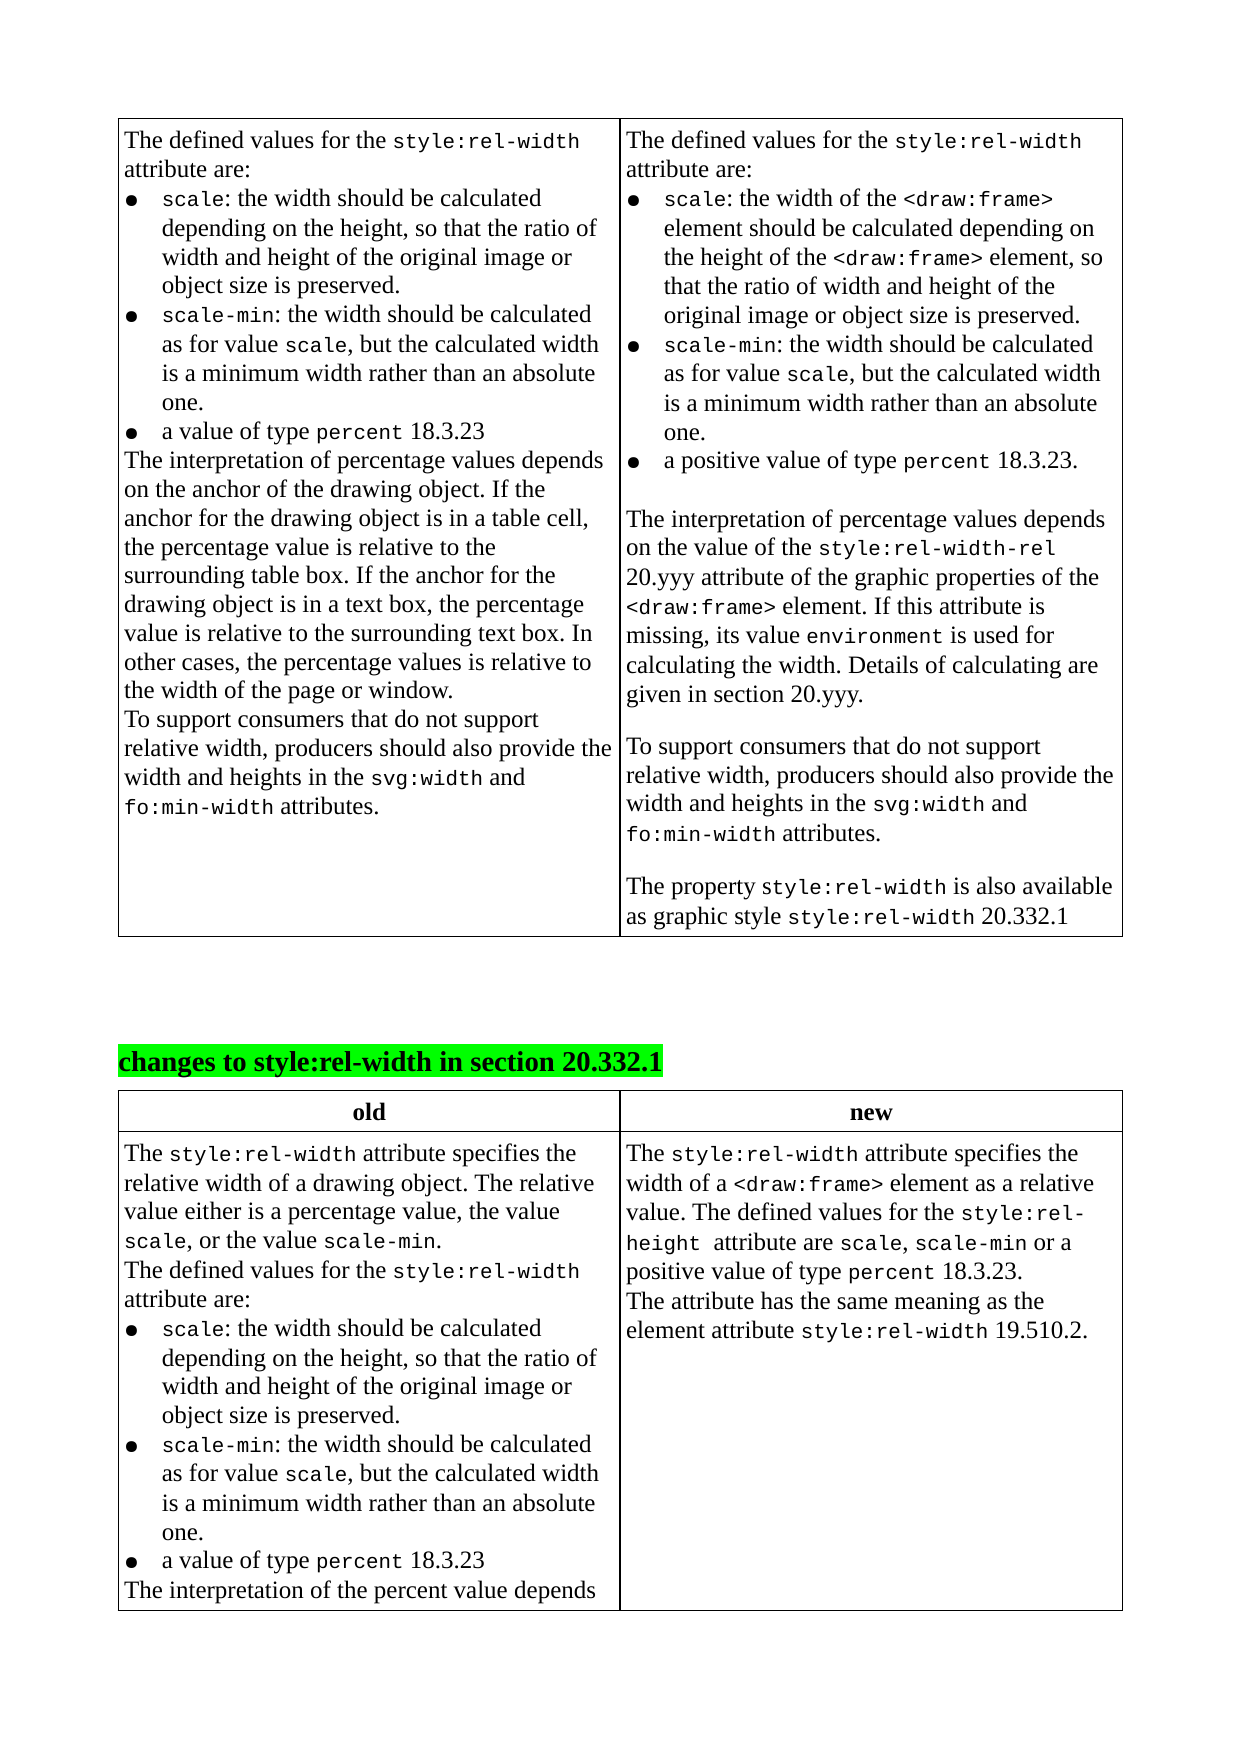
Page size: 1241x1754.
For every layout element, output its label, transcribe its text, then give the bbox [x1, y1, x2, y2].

table_cell The style:rel-width attribute specifies the relative width of a drawing object. The relative value either is a percentage value, the value scale, or the value scale-min. The defined values for the style:rel-width attribute are: scale: the width should be calculated depending on the height, so that the ratio of width and height of the original image or object size is preserved. scale-min: the width should be calculated as for value scale, but the calculated width is a minimum width rather than an absolute one. a value of type percent 18.3.23 The interpretation of the percent value depends [119, 1132, 619, 1609]
table_header old [119, 1091, 619, 1131]
table_cell The style:rel-width attribute specifies the width of a <draw:frame> element as a relative value. The defined values for the style:rel-height attribute are scale, scale-min or a positive value of type percent 18.3.23. The attribute has the same meaning as the element attribute style:rel-width 19.510.2. [621, 1132, 1122, 1609]
table_cell The defined values for the style:rel-width attribute are: scale: the width should be calculated depending on the height, so that the ratio of width and height of the original image or object size is preserved. scale-min: the width should be calculated as for value scale, but the calculated width is a minimum width rather than an absolute one. a value of type percent 18.3.23 The interpretation of percentage values depends on the anchor of the drawing object. If the anchor for the drawing object is in a table cell, the percentage value is relative to the surrounding table box. If the anchor for the drawing object is in a text box, the percentage value is relative to the surrounding text box. In other cases, the percentage values is relative to the width of the page or window. To support consumers that do not support relative width, producers should also provide the width and heights in the svg:width and fo:min-width attributes. [119, 119, 619, 936]
subtitle changes to style:rel-width in section 20.332.1 [118, 1044, 1122, 1077]
table_header new [621, 1091, 1122, 1131]
table_cell The defined values for the style:rel-width attribute are: scale: the width of the <draw:frame> element should be calculated depending on the height of the <draw:frame> element, so that the ratio of width and height of the original image or object size is preserved. scale-min: the width should be calculated as for value scale, but the calculated width is a minimum width rather than an absolute one. a positive value of type percent 18.3.23. The interpretation of percentage values depends on the value of the style:rel-width-rel 20.yyy attribute of the graphic properties of the <draw:frame> element. If this attribute is missing, its value environment is used for calculating the width. Details of calculating are given in section 20.yyy. To support consumers that do not support relative width, producers should also provide the width and heights in the svg:width and fo:min-width attributes. The property style:rel-width is also available as graphic style style:rel-width 20.332.1 [621, 119, 1122, 936]
